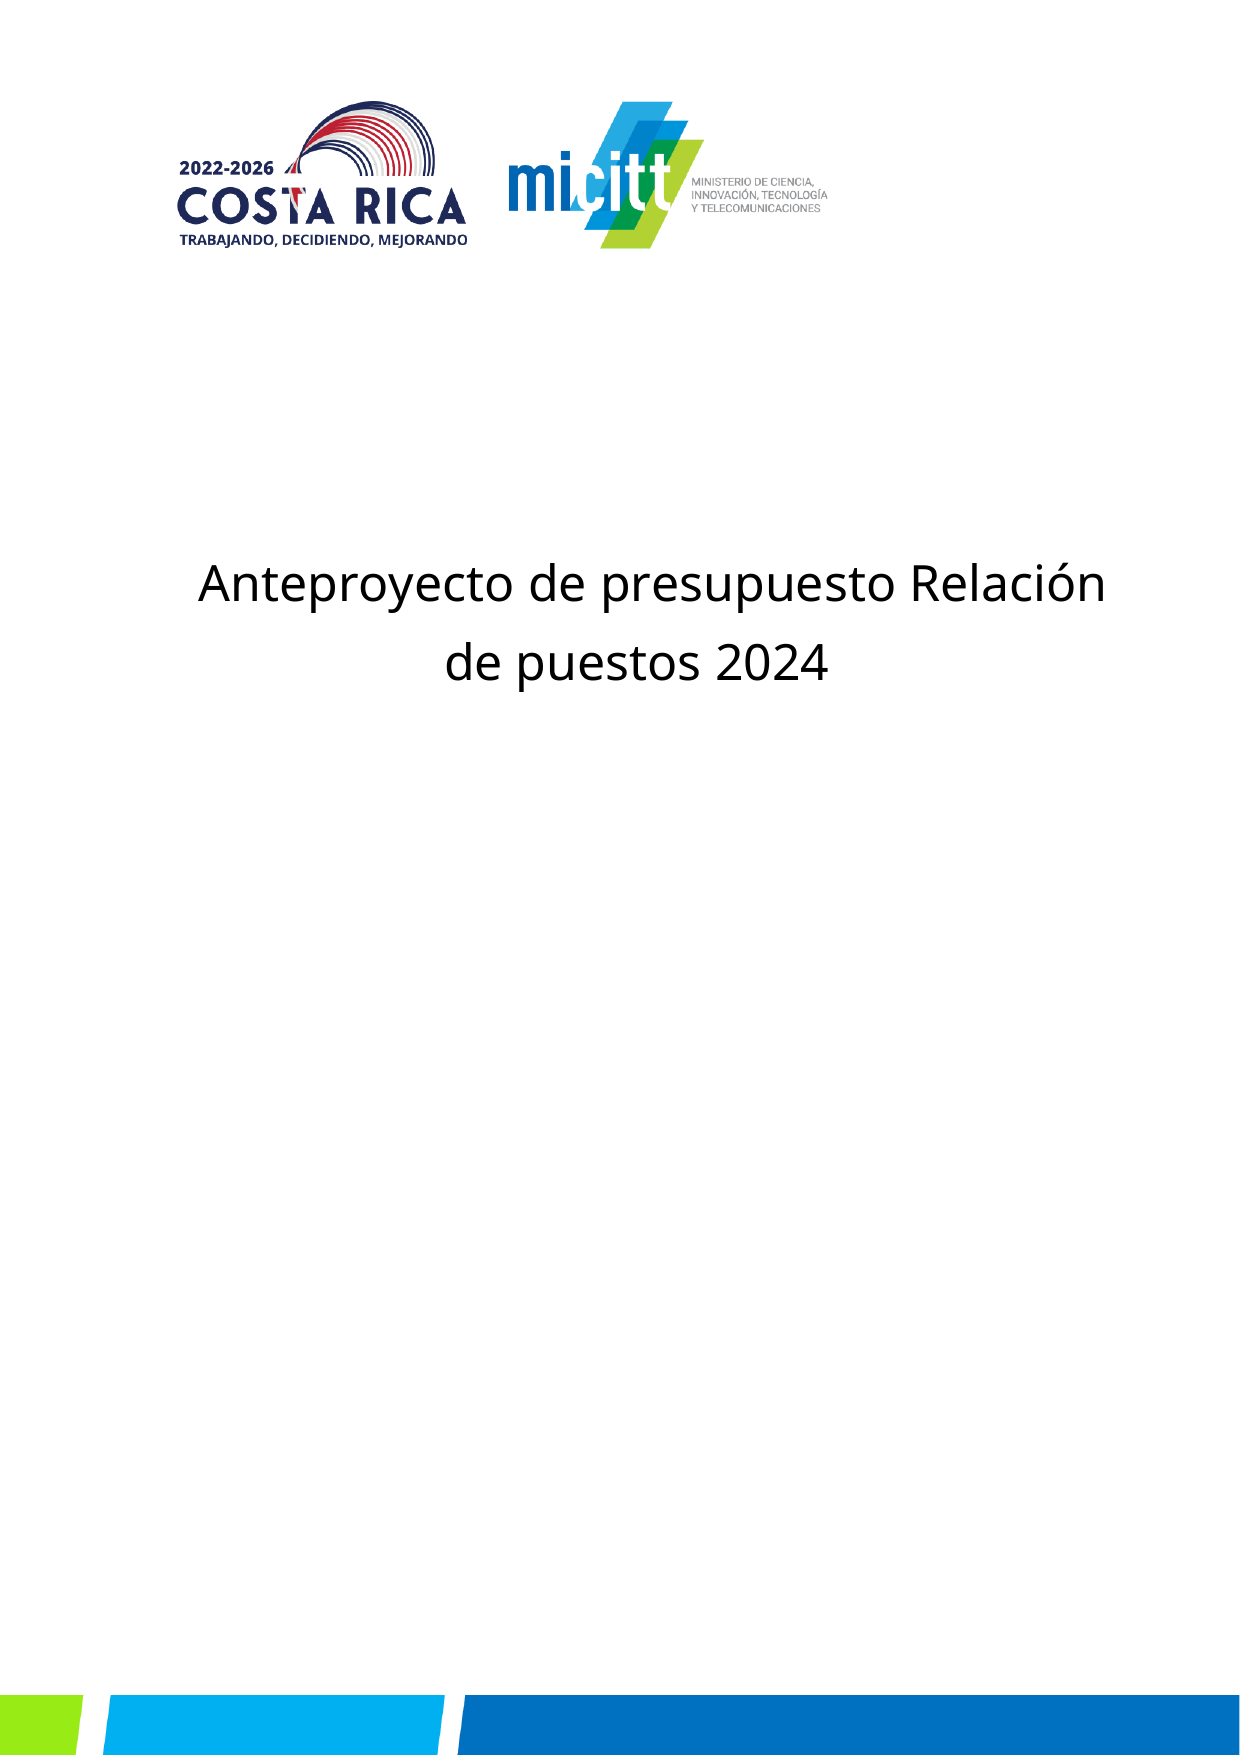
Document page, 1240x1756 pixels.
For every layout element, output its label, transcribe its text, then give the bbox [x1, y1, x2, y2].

subtitle Anteproyecto de presupuesto Relación de puestos 2024 [198, 548, 1109, 695]
